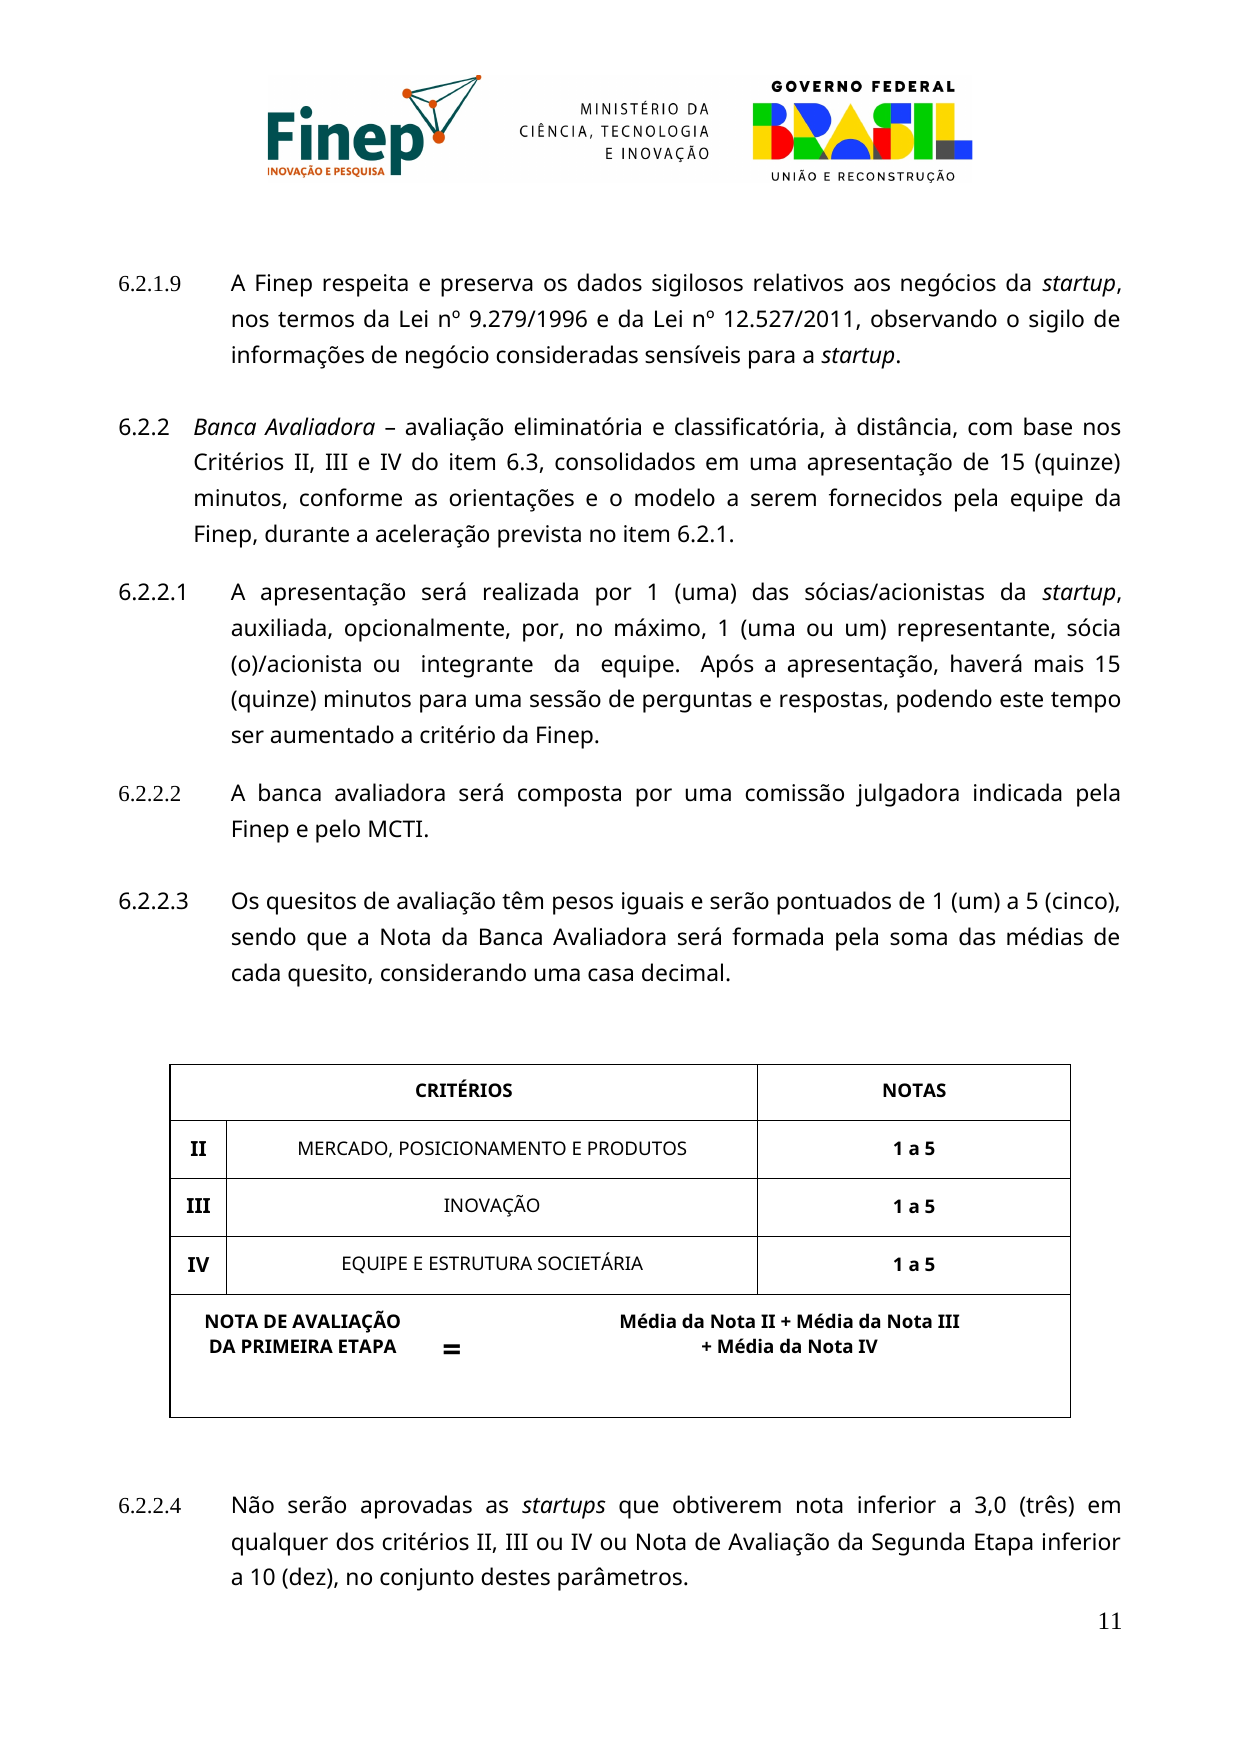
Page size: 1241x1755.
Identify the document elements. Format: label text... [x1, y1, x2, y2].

list A Finep respeita e preserva os dados sigilosos relativos aos negócios da startup, nos termos da Lei nº 9.279/1996 e da Lei nº 12.527/2011, observando o sigilo de informações de negócio consideradas sensíveis para a startup. [118, 267, 1122, 370]
table_cell MERCADO, POSICIONAMENTO E PRODUTOS [227, 1121, 757, 1178]
table_cell 1 a 5 [758, 1179, 1070, 1236]
list Não serão aprovadas as startups que obtiverem nota inferior a 3,0 (três) em qualquer dos critérios II, III ou IV ou Nota de Avaliação da Segunda Etapa inferior a 10 (dez), no conjunto destes parâmetros. [118, 1489, 1122, 1593]
list A apresentação será realizada por 1 (uma) das sócias/acionistas da startup, auxiliada, opcionalmente, por, no máximo, 1 (uma ou um) representante, sócia (o)/acionista ou integrante da equipe. Após a apresentação, haverá mais 15 (quinze) minutos para uma sessão de perguntas e respostas, podendo este tempo ser aumentado a critério da Finep. [118, 576, 1122, 751]
list Os quesitos de avaliação têm pesos iguais e serão pontuados de 1 (um) a 5 (cinco), sendo que a Nota da Banca Avaliadora será formada pela soma das médias de cada quesito, considerando uma casa decimal. [118, 884, 1122, 988]
table_cell IV [171, 1237, 226, 1294]
table_cell EQUIPE E ESTRUTURA SOCIETÁRIA [227, 1237, 757, 1294]
table_cell III [171, 1179, 226, 1236]
table_header CRITÉRIOS [171, 1065, 757, 1120]
table_header NOTAS [758, 1065, 1070, 1120]
table_cell 1 a 5 [758, 1121, 1070, 1178]
table_cell INOVAÇÃO [227, 1179, 757, 1236]
table_cell [171, 1295, 1070, 1417]
list A banca avaliadora será composta por uma comissão julgadora indicada pela Finep e pelo MCTI. [118, 777, 1122, 844]
table_cell 1 a 5 [758, 1237, 1070, 1294]
table_cell II [171, 1121, 226, 1178]
list Banca Avaliadora – avaliação eliminatória e classificatória, à distância, com base nos Critérios II, III e IV do item 6.3, consolidados em uma apresentação de 15 (quinze) minutos, conforme as orientações e o modelo a serem fornecidos pela equipe da Finep, durante a aceleração prevista no item 6.2.1. [118, 410, 1122, 549]
